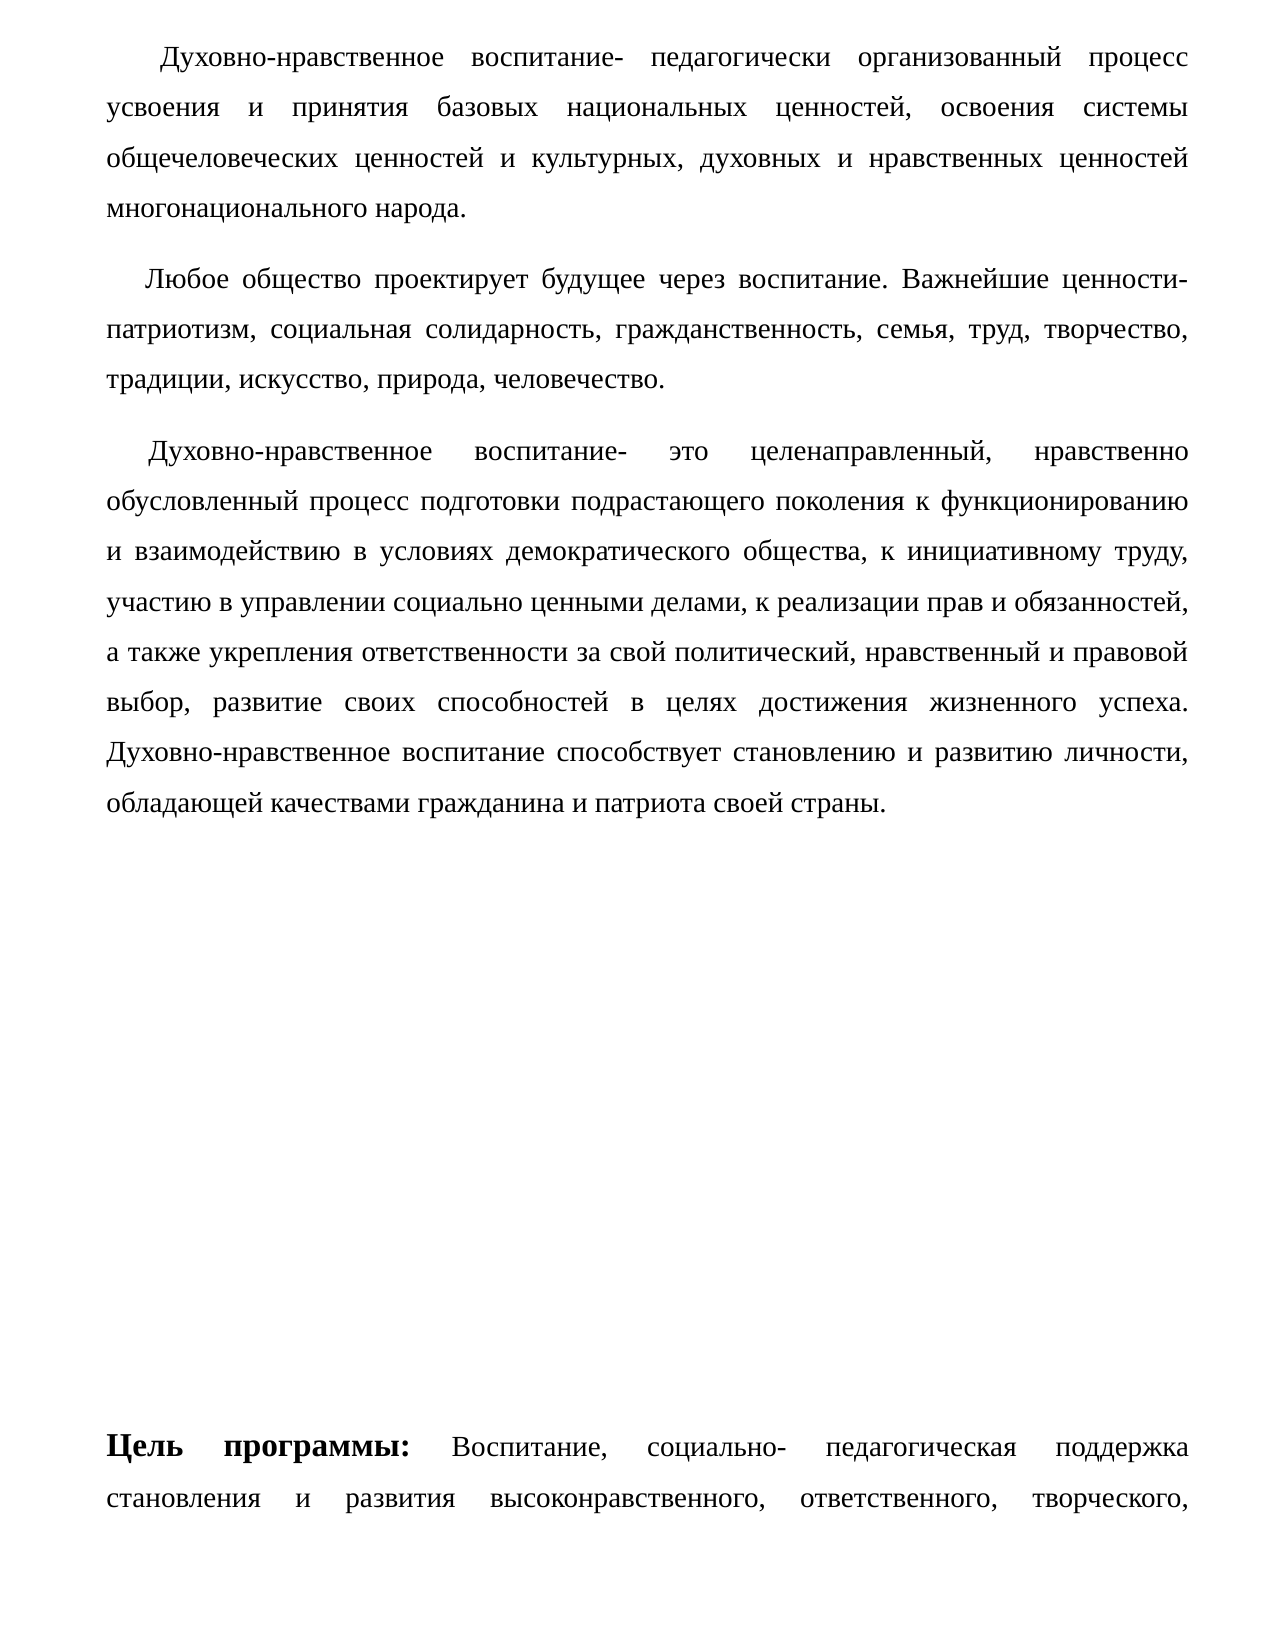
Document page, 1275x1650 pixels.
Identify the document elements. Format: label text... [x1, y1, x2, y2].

text Духовно-нравственное воспитание- педагогически организованный процесс усвоения и принятия базовых национальных ценностей, освоения системы общечеловеческих ценностей и культурных, духовных и нравственных ценностей многонационального народа. [106, 39, 1189, 223]
text Духовно-нравственное воспитание- это целенаправленный, нравственно обусловленный процесс подготовки подрастающего поколения к функционированию и взаимодействию в условиях демократического общества, к инициативному труду, участию в управлении социально ценными делами, к реализации прав и обязанностей, а также укрепления ответственности за свой политический, нравственный и правовой выбор, развитие своих способностей в целях достижения жизненного успеха. Духовно-нравственное воспитание способствует становлению и развитию личности, обладающей качествами гражданина и патриота своей страны. [106, 433, 1189, 818]
text Цель программы: Воспитание, социально- педагогическая поддержка становления и развития высоконравственного, ответственного, творческого, [106, 1425, 1189, 1514]
text Любое общество проектирует будущее через воспитание. Важнейшие ценности-патриотизм, социальная солидарность, гражданственность, семья, труд, творчество, традиции, искусство, природа, человечество. [106, 261, 1189, 395]
